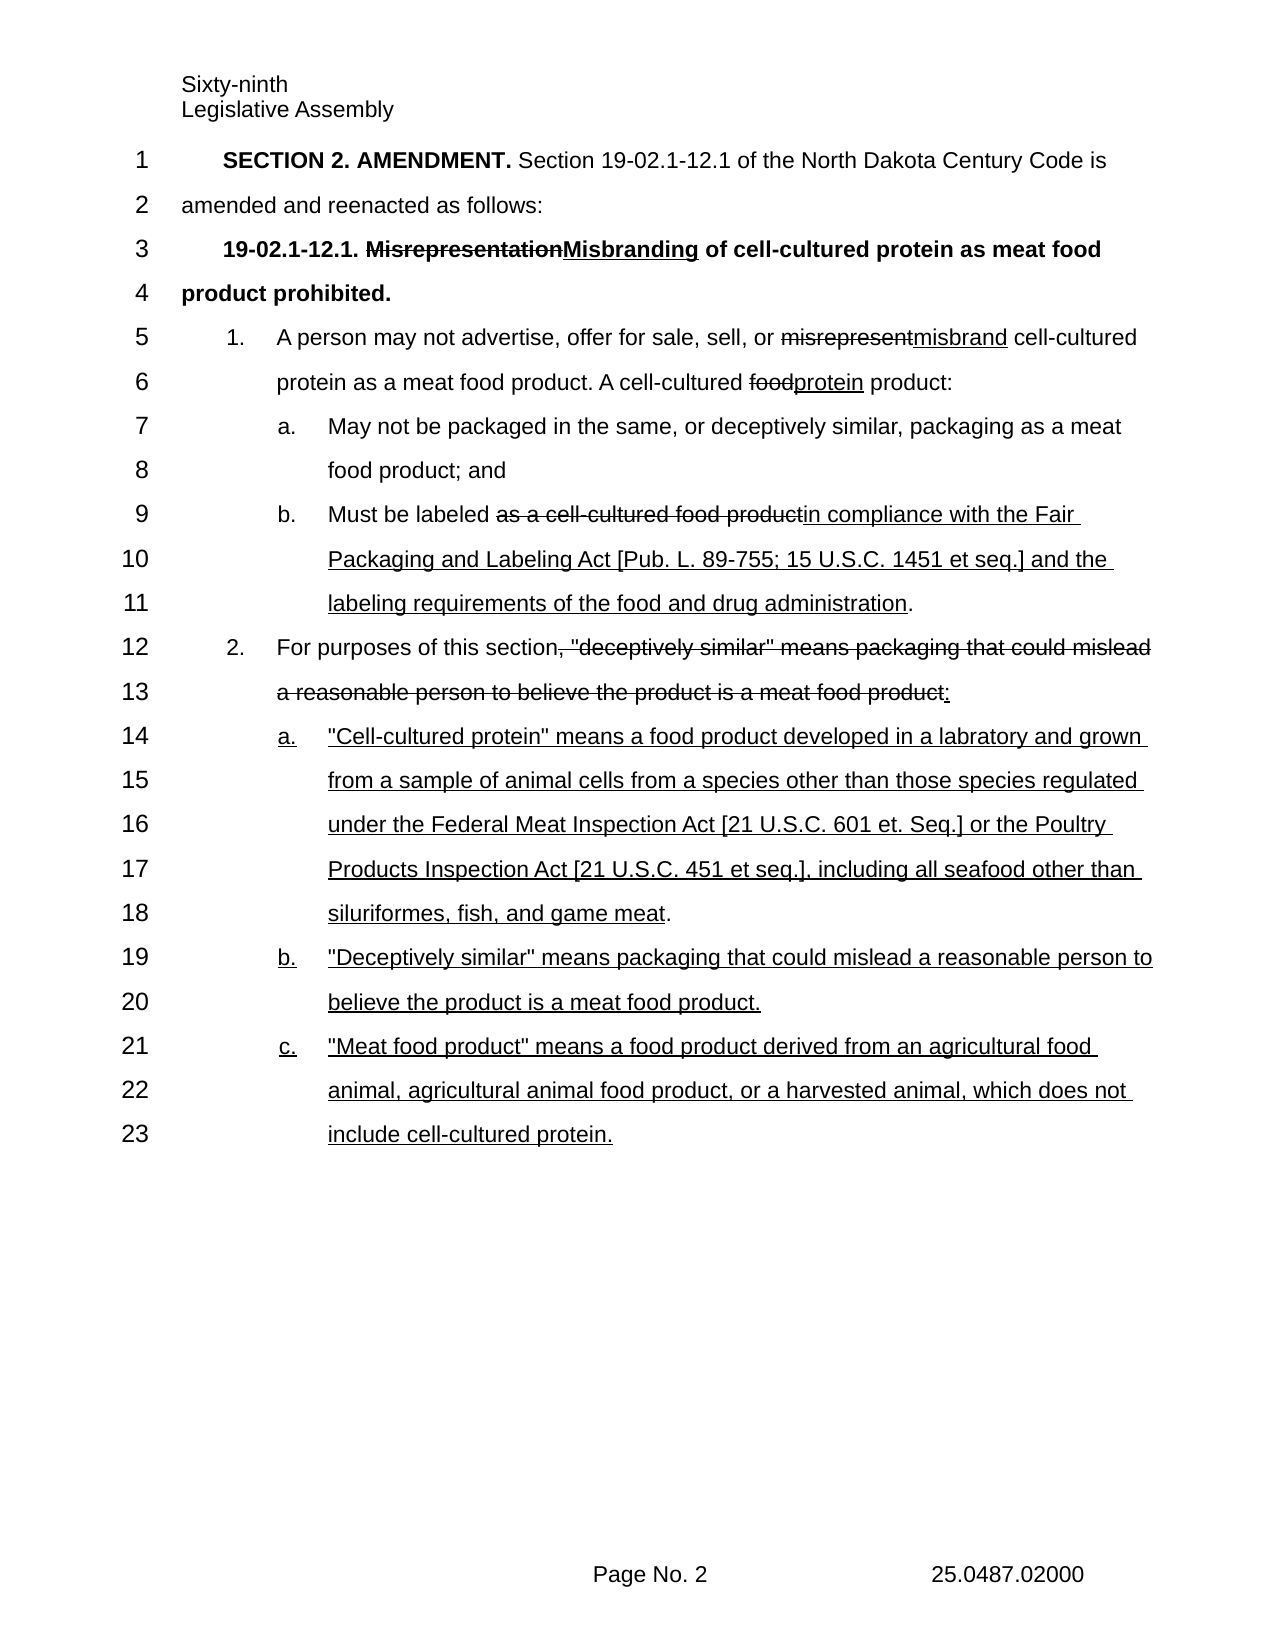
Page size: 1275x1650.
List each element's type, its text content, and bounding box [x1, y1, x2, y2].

text a. "Cell‑cultured protein" means a food product developed in a labratory and grown from a sample of animal cells from a species other than those species regulated under the Federal Meat Inspection Act [21 U.S.C. 601 et. Seq.] or the Poultry Products Inspection Act [21 U.S.C. 451 et seq.], including all seafood other than siluriformes, fish, and game meat. [181, 709, 1154, 930]
text a. May not be packaged in the same, or deceptively similar, packaging as a meat food product; and [181, 399, 1154, 487]
text c. "Meat food product" means a food product derived from an agricultural food animal, agricultural animal food product, or a harvested animal, which does not include cell-cultured protein. [181, 1019, 1154, 1152]
subtitle 19‑02.1‑12.1. MisrepresentationMisbranding of cell-cultured protein as meat food product prohibited. [181, 222, 1154, 310]
text SECTION 2. AMENDMENT. Section 19‑02.1‑12.1 of the North Dakota Century Code is amended and reenacted as follows: [181, 133, 1154, 222]
text 1. A person may not advertise, offer for sale, sell, or misrepresentmisbrand cell-cultured protein as a meat food product. A cell-cultured foodprotein product: [181, 310, 1154, 399]
text b. Must be labeled as a cell-cultured food productin compliance with the Fair Packaging and Labeling Act [Pub. L. 89-755; 15 U.S.C. 1451 et seq.] and the labeling requirements of the food and drug administration. [181, 487, 1154, 620]
text 2. For purposes of this section, "deceptively similar" means packaging that could mislead a reasonable person to believe the product is a meat food product: [181, 620, 1154, 709]
text b. "Deceptively similar" means packaging that could mislead a reasonable person to believe the product is a meat food product. [181, 930, 1154, 1019]
